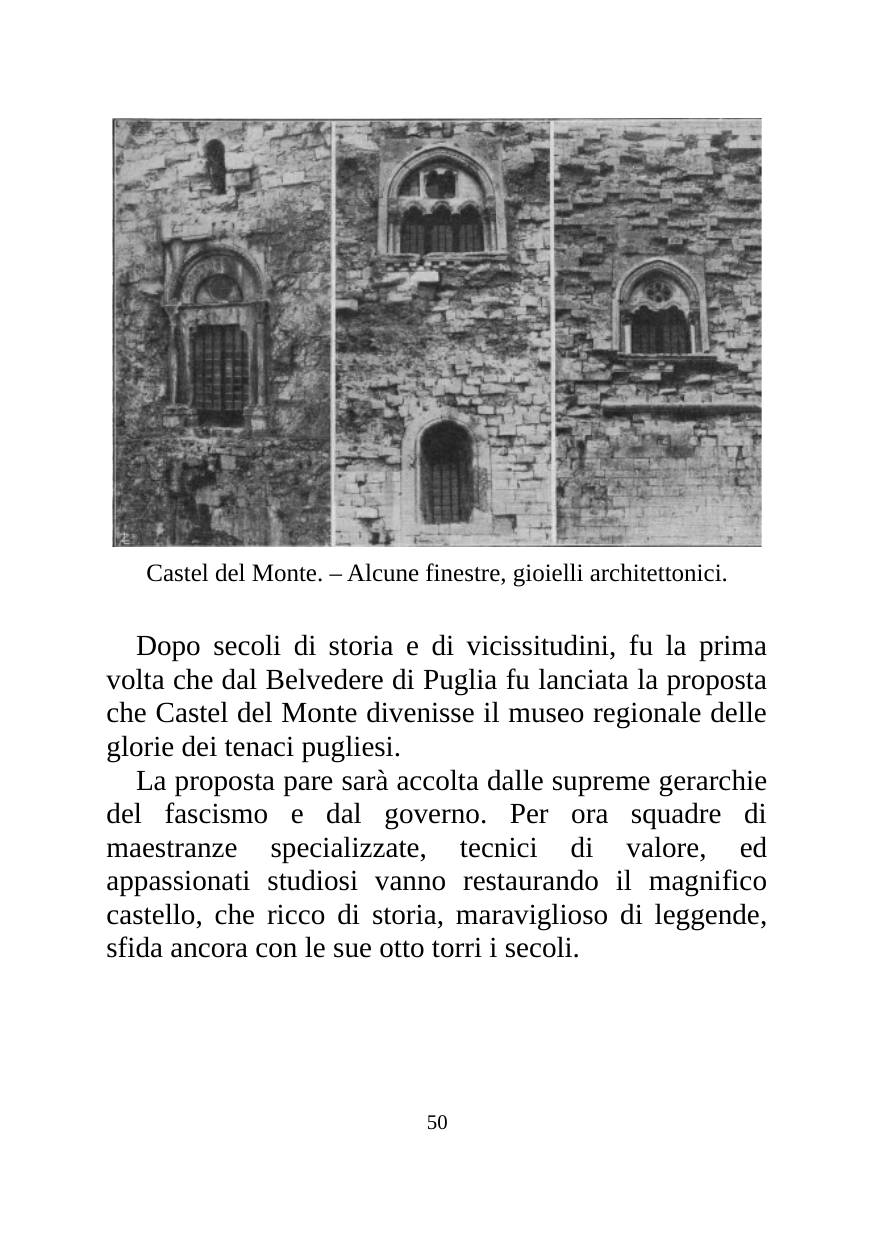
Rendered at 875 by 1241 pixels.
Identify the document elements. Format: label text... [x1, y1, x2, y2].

text La proposta pare sarà accolta dalle supreme gerarchie del fascismo e dal governo. Per ora squadre di maestranze specializzate, tecnici di valore, ed appassionati studiosi vanno restaurando il magnifico castello, che ricco di storia, maraviglioso di leggende, sfida ancora con le sue otto torri i secoli. [106, 763, 768, 964]
picture [112, 118, 762, 547]
text Castel del Monte. – Alcune finestre, gioielli architettonici. [112, 547, 762, 587]
text Dopo secoli di storia e di vicissitudini, fu la prima volta che dal Belvedere di Puglia fu lanciata la proposta che Castel del Monte divenisse il museo regionale delle glorie dei tenaci pugliesi. [106, 106, 768, 763]
